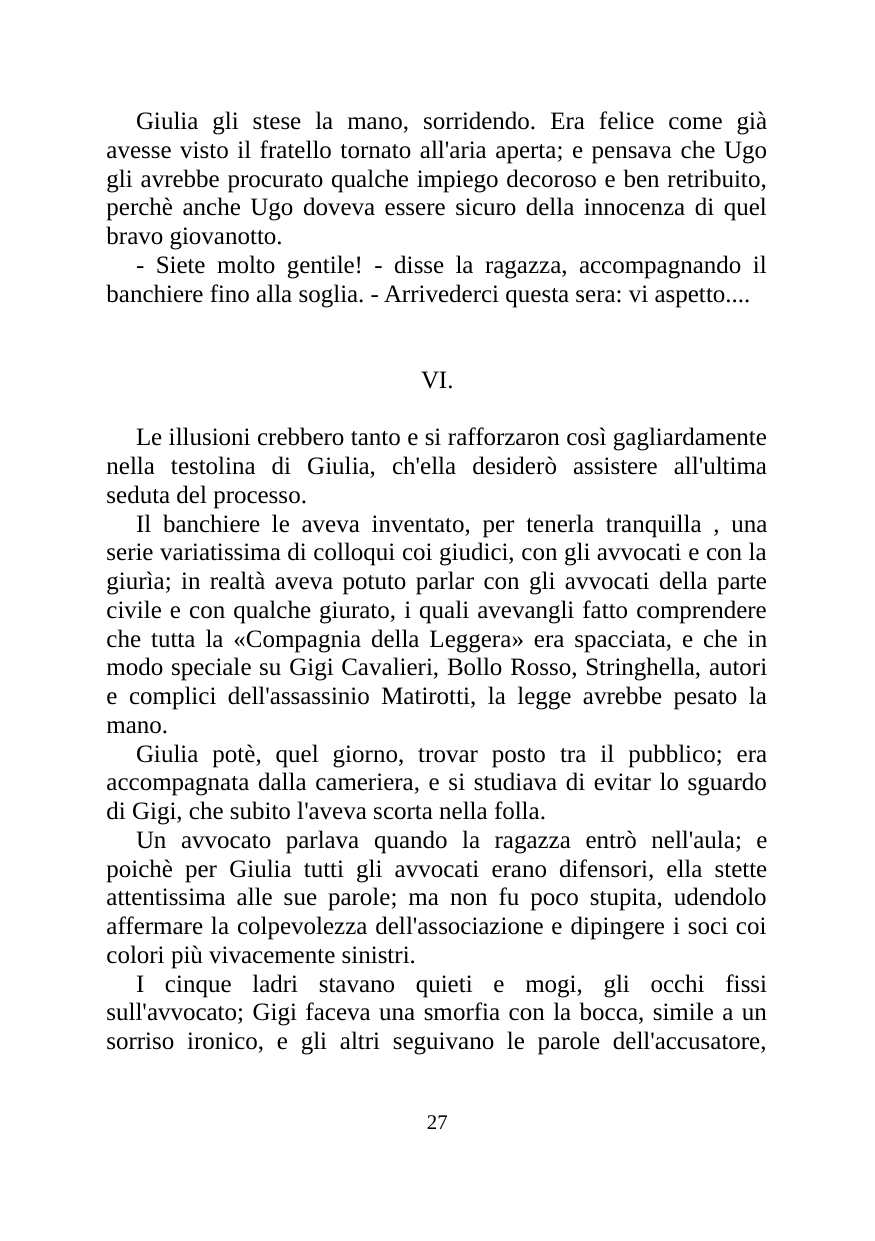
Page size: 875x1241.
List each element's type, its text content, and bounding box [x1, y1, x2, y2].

text Il banchiere le aveva inventato, per tenerla tranquilla , una serie variatissima di colloqui coi giudici, con gli avvocati e con la giurìa; in realtà aveva potuto parlar con gli avvocati della parte civile e con qualche giurato, i quali avevangli fatto comprendere che tutta la «Compagnia della Leggera» era spacciata, e che in modo speciale su Gigi Cavalieri, Bollo Rosso, Stringhella, autori e complici dell'assassinio Matirotti, la legge avrebbe pesato la mano. [106, 509, 768, 739]
text VI. [106, 365, 768, 394]
text Le illusioni crebbero tanto e si rafforzaron così gagliardamente nella testolina di Giulia, ch'ella desiderò assistere all'ultima seduta del processo. [106, 422, 768, 509]
text - Siete molto gentile! - disse la ragazza, accompagnando il banchiere fino alla soglia. - Arrivederci questa sera: vi aspetto.... [106, 250, 768, 307]
text Un avvocato parlava quando la ragazza entrò nell'aula; e poichè per Giulia tutti gli avvocati erano difensori, ella stette attentissima alle sue parole; ma non fu poco stupita, udendolo affermare la colpevolezza dell'associazione e dipingere i soci coi colori più vivacemente sinistri. [106, 825, 768, 969]
text Giulia potè, quel giorno, trovar posto tra il pubblico; era accompagnata dalla cameriera, e si studiava di evitar lo sguardo di Gigi, che subito l'aveva scorta nella folla. [106, 739, 768, 825]
text Giulia gli stese la mano, sorridendo. Era felice come già avesse visto il fratello tornato all'aria aperta; e pensava che Ugo gli avrebbe procurato qualche impiego decoroso e ben retribuito, perchè anche Ugo doveva essere sicuro della innocenza di quel bravo giovanotto. [106, 106, 768, 250]
text I cinque ladri stavano quieti e mogi, gli occhi fissi sull'avvocato; Gigi faceva una smorfia con la bocca, simile a un sorriso ironico, e gli altri seguivano le parole dell'accusatore, [106, 969, 768, 1055]
